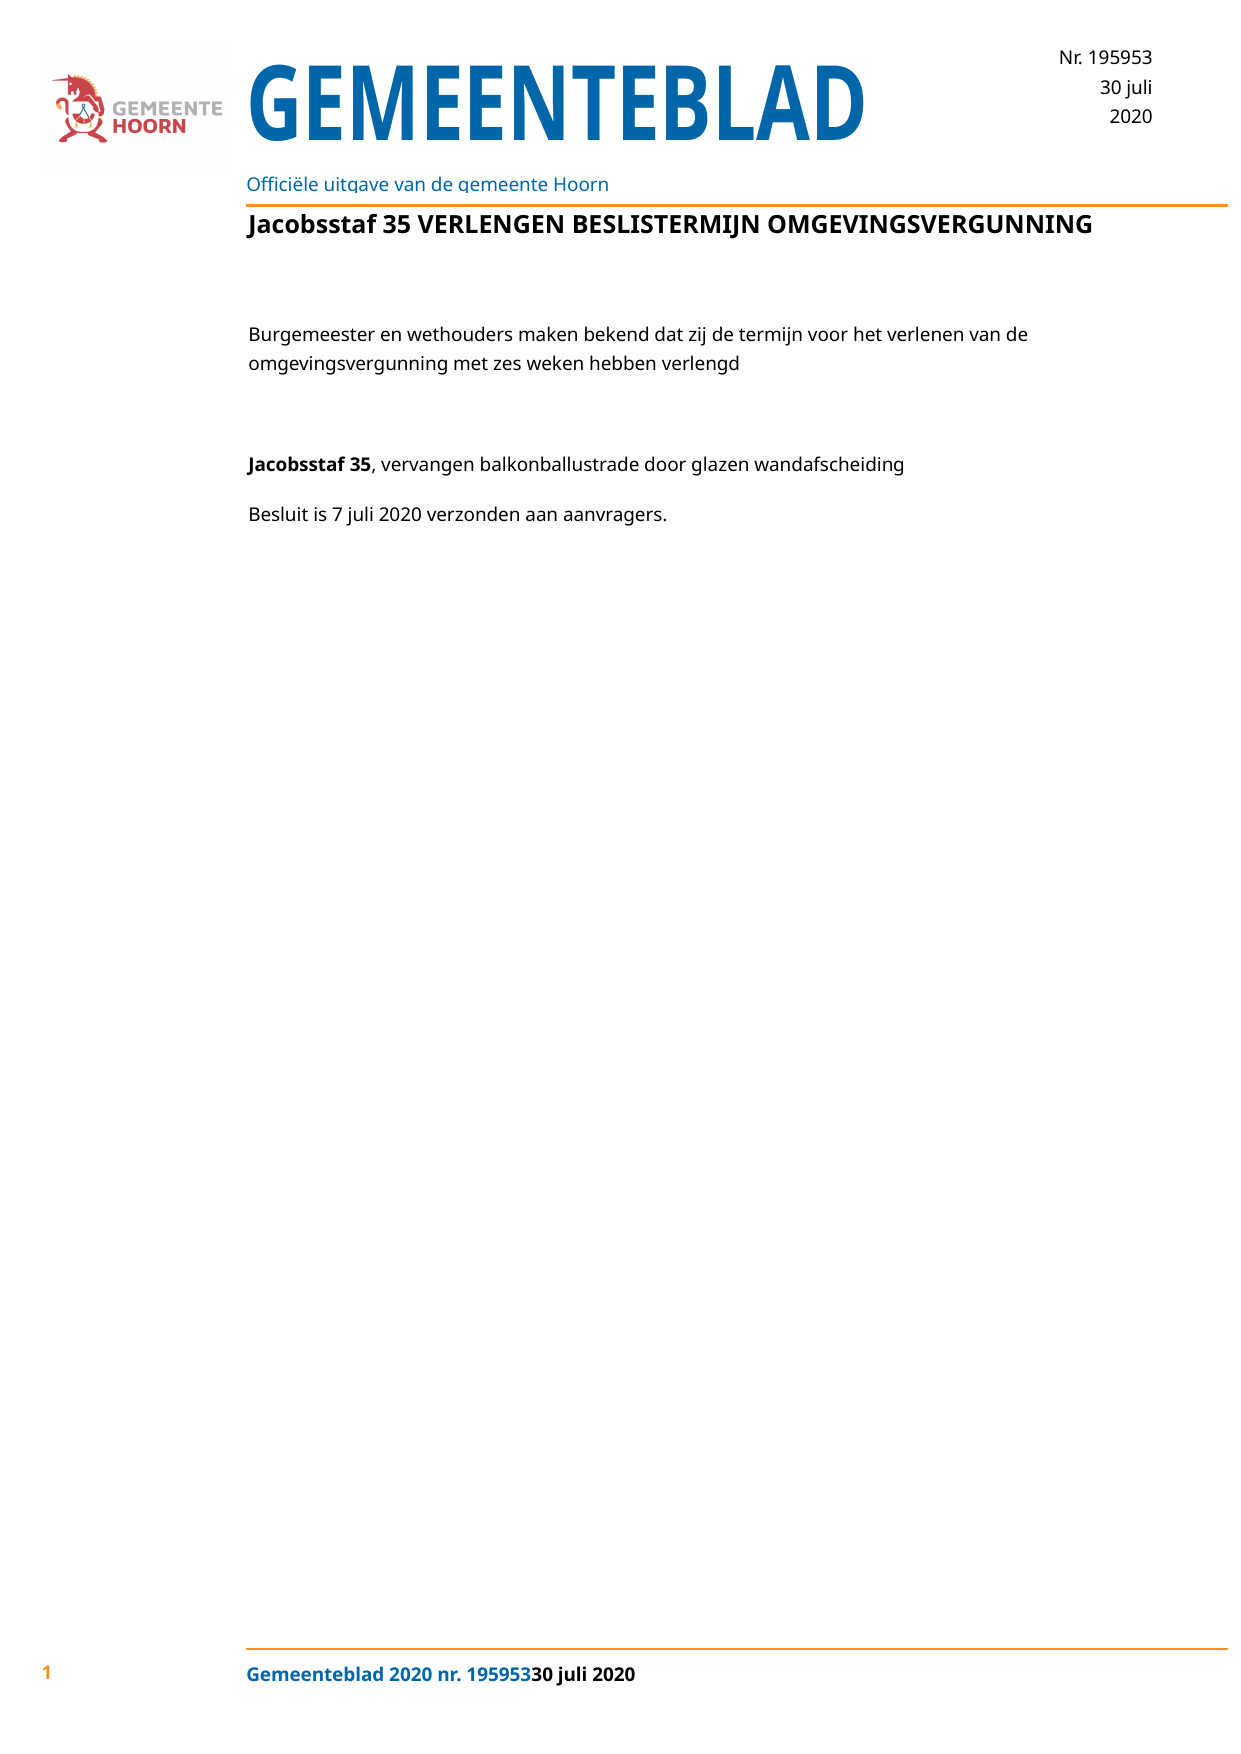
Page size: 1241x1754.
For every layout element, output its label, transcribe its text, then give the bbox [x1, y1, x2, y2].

text Besluit is 7 juli 2020 verzonden aan aanvragers. [248, 502, 1152, 527]
text Burgemeester en wethouders maken bekend dat zij de termijn voor het verlenen van de omgevingsvergunning met zes weken hebben verlengd [248, 321, 1152, 376]
text Jacobsstaf 35 VERLENGEN BESLISTERMIJN OMGEVINGSVERGUNNING [248, 207, 1152, 241]
text Jacobsstaf 35, vervangen balkonballustrade door glazen wandafscheiding [248, 451, 1152, 477]
picture [41, 47, 231, 172]
